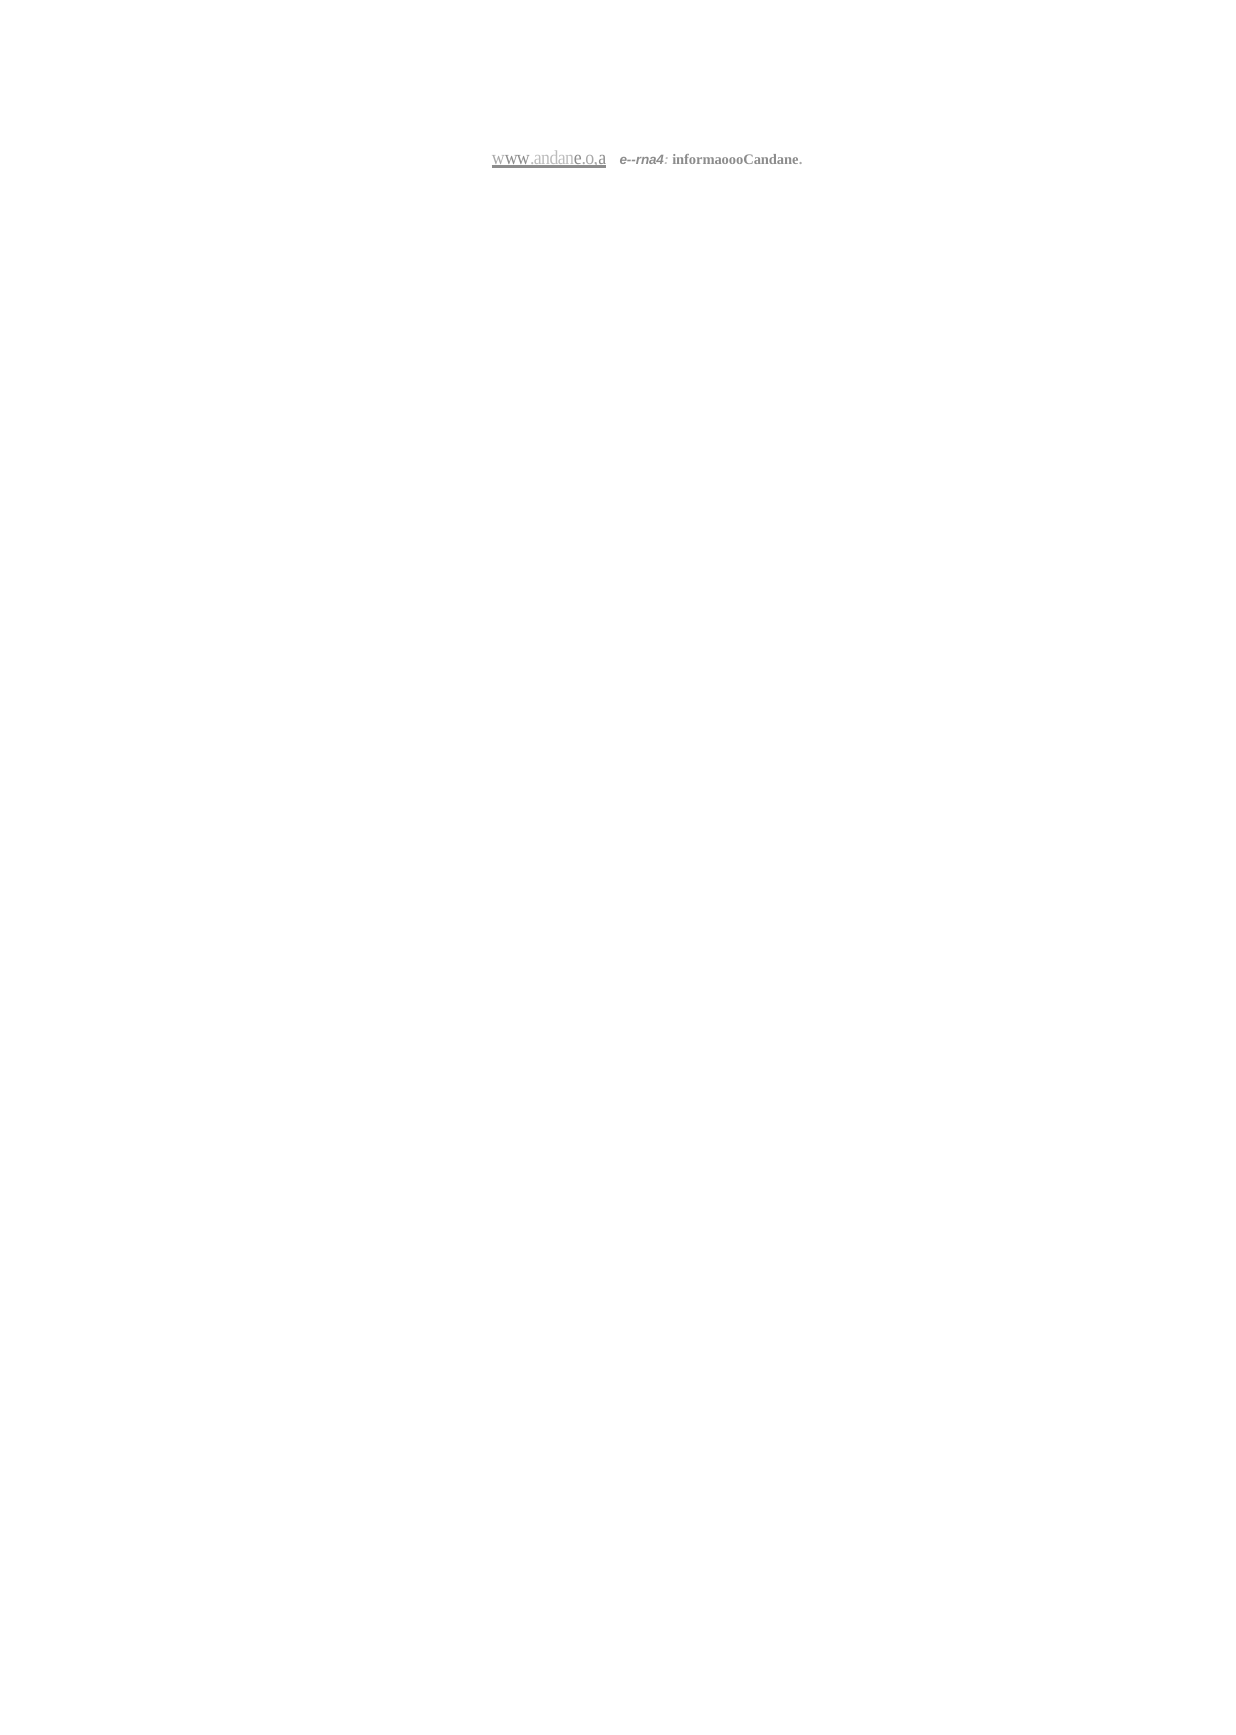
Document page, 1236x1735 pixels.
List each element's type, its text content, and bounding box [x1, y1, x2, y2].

text www.andane.o,a e--rna4: informaoooCandane. [148, 148, 1146, 168]
